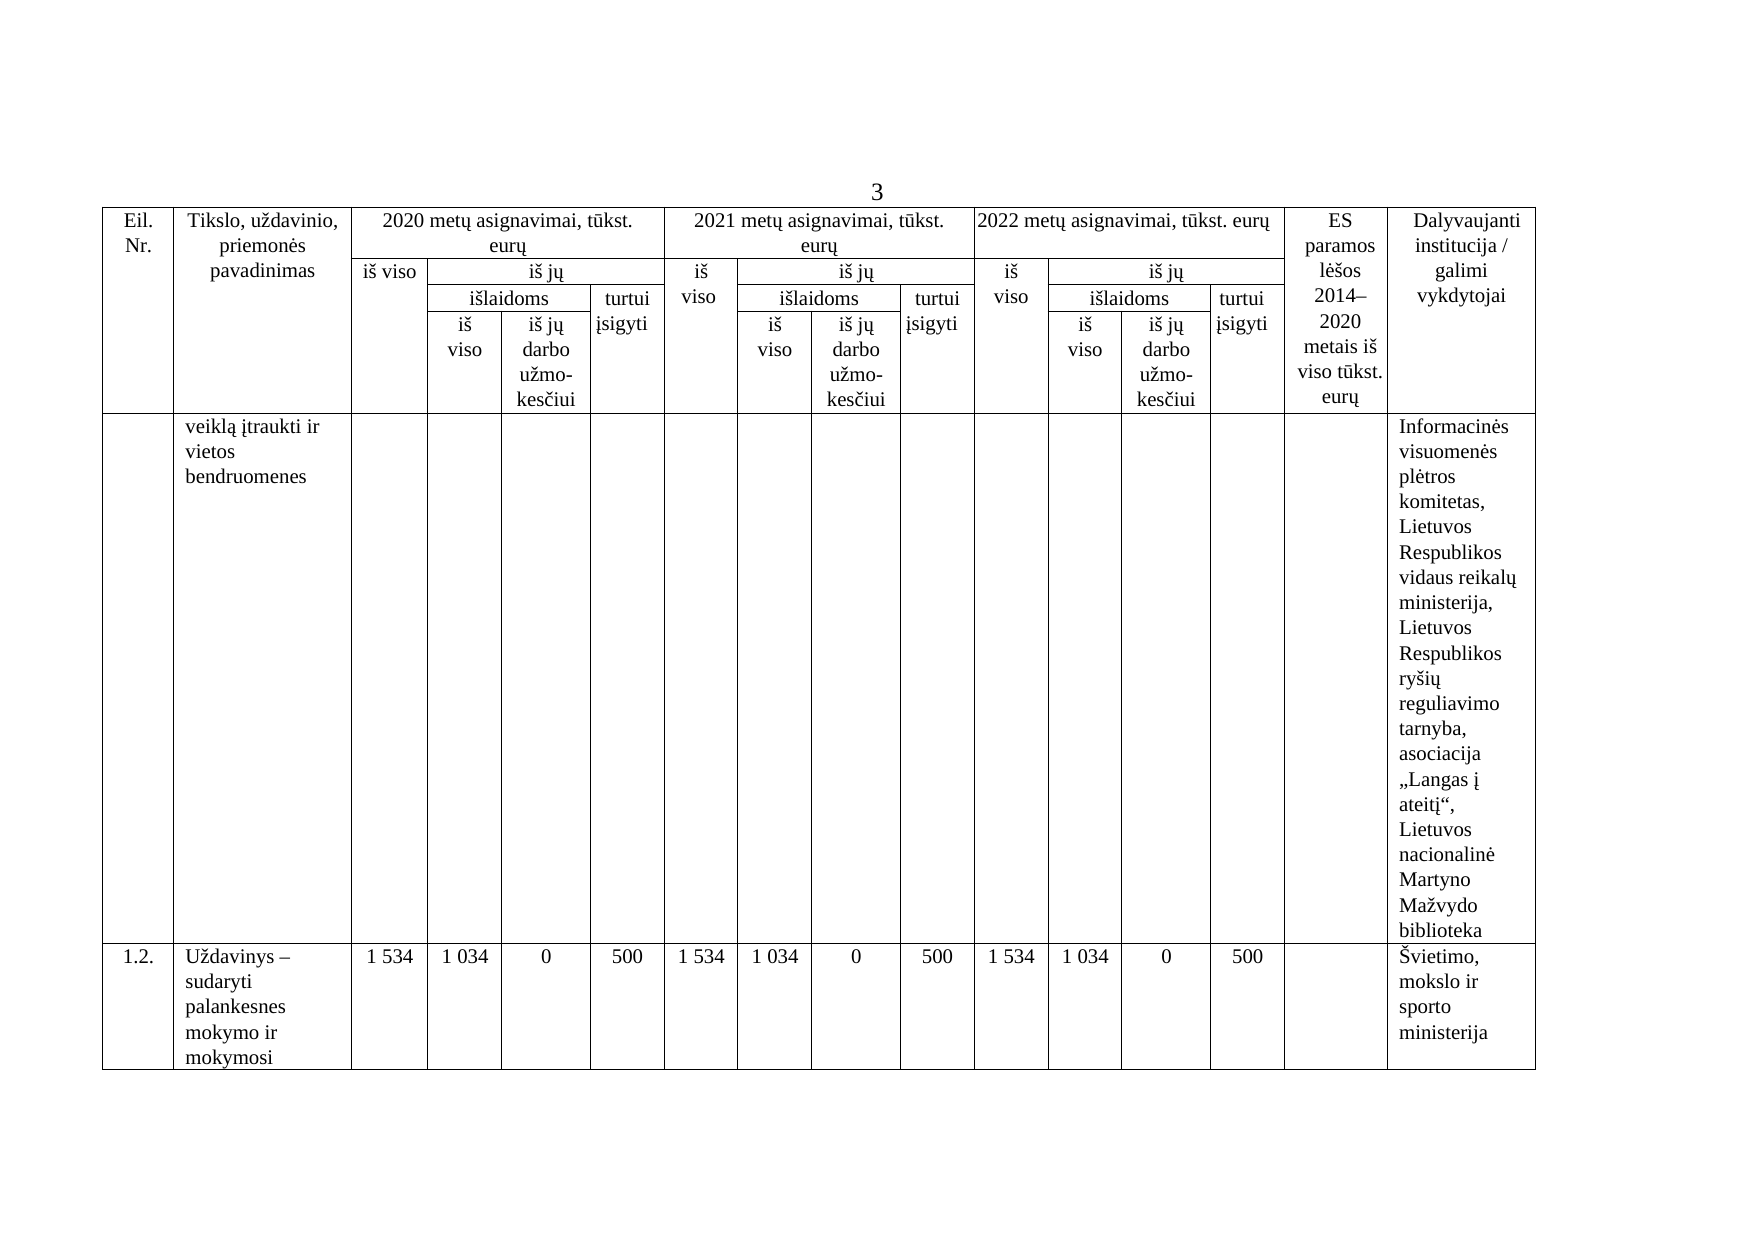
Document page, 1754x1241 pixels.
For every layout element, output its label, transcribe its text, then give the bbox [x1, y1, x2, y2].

table_cell [1122, 414, 1210, 943]
table_header Eil. Nr. [103, 208, 173, 412]
table_cell 0 [1122, 944, 1210, 1069]
table_cell [591, 414, 664, 943]
table_cell Uždavinys – sudaryti palankesnes mokymo ir mokymosi [174, 944, 351, 1069]
table_cell veiklą įtraukti ir vietos bendruomenes [174, 414, 351, 943]
table_cell iš viso [1049, 312, 1121, 412]
table_cell turtui įsigyti [1211, 285, 1284, 412]
table_cell [428, 414, 501, 943]
table_header 2020 metų asignavimai, tūkst. eurų [352, 208, 664, 258]
table_cell iš viso [428, 312, 501, 412]
table_cell iš viso [665, 259, 737, 412]
table_cell [975, 414, 1048, 943]
table_header Dalyvaujanti institucija / galimi vykdytojai [1388, 208, 1535, 412]
table_cell turtui įsigyti [901, 285, 974, 412]
table_cell iš viso [975, 259, 1048, 412]
table_cell turtui įsigyti [591, 285, 664, 412]
table_cell išlaidoms [738, 285, 900, 311]
table_cell [738, 414, 811, 943]
table_cell iš jų darbo užmo-kesčiui [1122, 312, 1210, 412]
table_cell [502, 414, 590, 943]
table_cell iš jų darbo užmo-kesčiui [502, 312, 590, 412]
table_cell [901, 414, 974, 943]
table_cell iš viso [352, 259, 427, 412]
table_cell 500 [901, 944, 974, 1069]
table_cell 1 034 [428, 944, 501, 1069]
table_cell 1 534 [975, 944, 1048, 1069]
table_cell [352, 414, 427, 943]
table_cell 1.2. [103, 944, 173, 1069]
table_cell 1 534 [352, 944, 427, 1069]
table_cell [1049, 414, 1121, 943]
table_cell [103, 414, 173, 943]
table_header 2021 metų asignavimai, tūkst. eurų [665, 208, 974, 258]
table_cell išlaidoms [428, 285, 590, 311]
table_cell iš jų darbo užmo-kesčiui [812, 312, 900, 412]
table_header Tikslo, uždavinio, priemonės pavadinimas [174, 208, 351, 412]
table_cell [1285, 944, 1387, 1069]
table_cell 0 [502, 944, 590, 1069]
table_cell [1211, 414, 1284, 943]
table_cell Švietimo, mokslo ir sporto ministerija [1388, 944, 1535, 1069]
table_cell 500 [591, 944, 664, 1069]
table_cell 1 034 [1049, 944, 1121, 1069]
table_cell 500 [1211, 944, 1284, 1069]
table_cell Informacinės visuomenės plėtros komitetas, Lietuvos Respublikos vidaus reikalų ministerija, Lietuvos Respublikos ryšių reguliavimo tarnyba, asociacija „Langas į ateitį“, Lietuvos nacionalinė Martyno Mažvydo biblioteka [1388, 414, 1535, 943]
table_cell [812, 414, 900, 943]
table_cell 1 534 [665, 944, 737, 1069]
table_cell [1285, 414, 1387, 943]
table_header 2022 metų asignavimai, tūkst. eurų [975, 208, 1284, 258]
table_header ES paramos lėšos 2014–2020 metais iš viso tūkst. eurų [1285, 208, 1387, 412]
table_cell iš jų [738, 259, 974, 284]
table_cell iš jų [1049, 259, 1284, 284]
table_cell [665, 414, 737, 943]
table_cell 1 034 [738, 944, 811, 1069]
table_cell 0 [812, 944, 900, 1069]
table_cell išlaidoms [1049, 285, 1210, 311]
table_cell iš jų [428, 259, 664, 284]
table_cell iš viso [738, 312, 811, 412]
